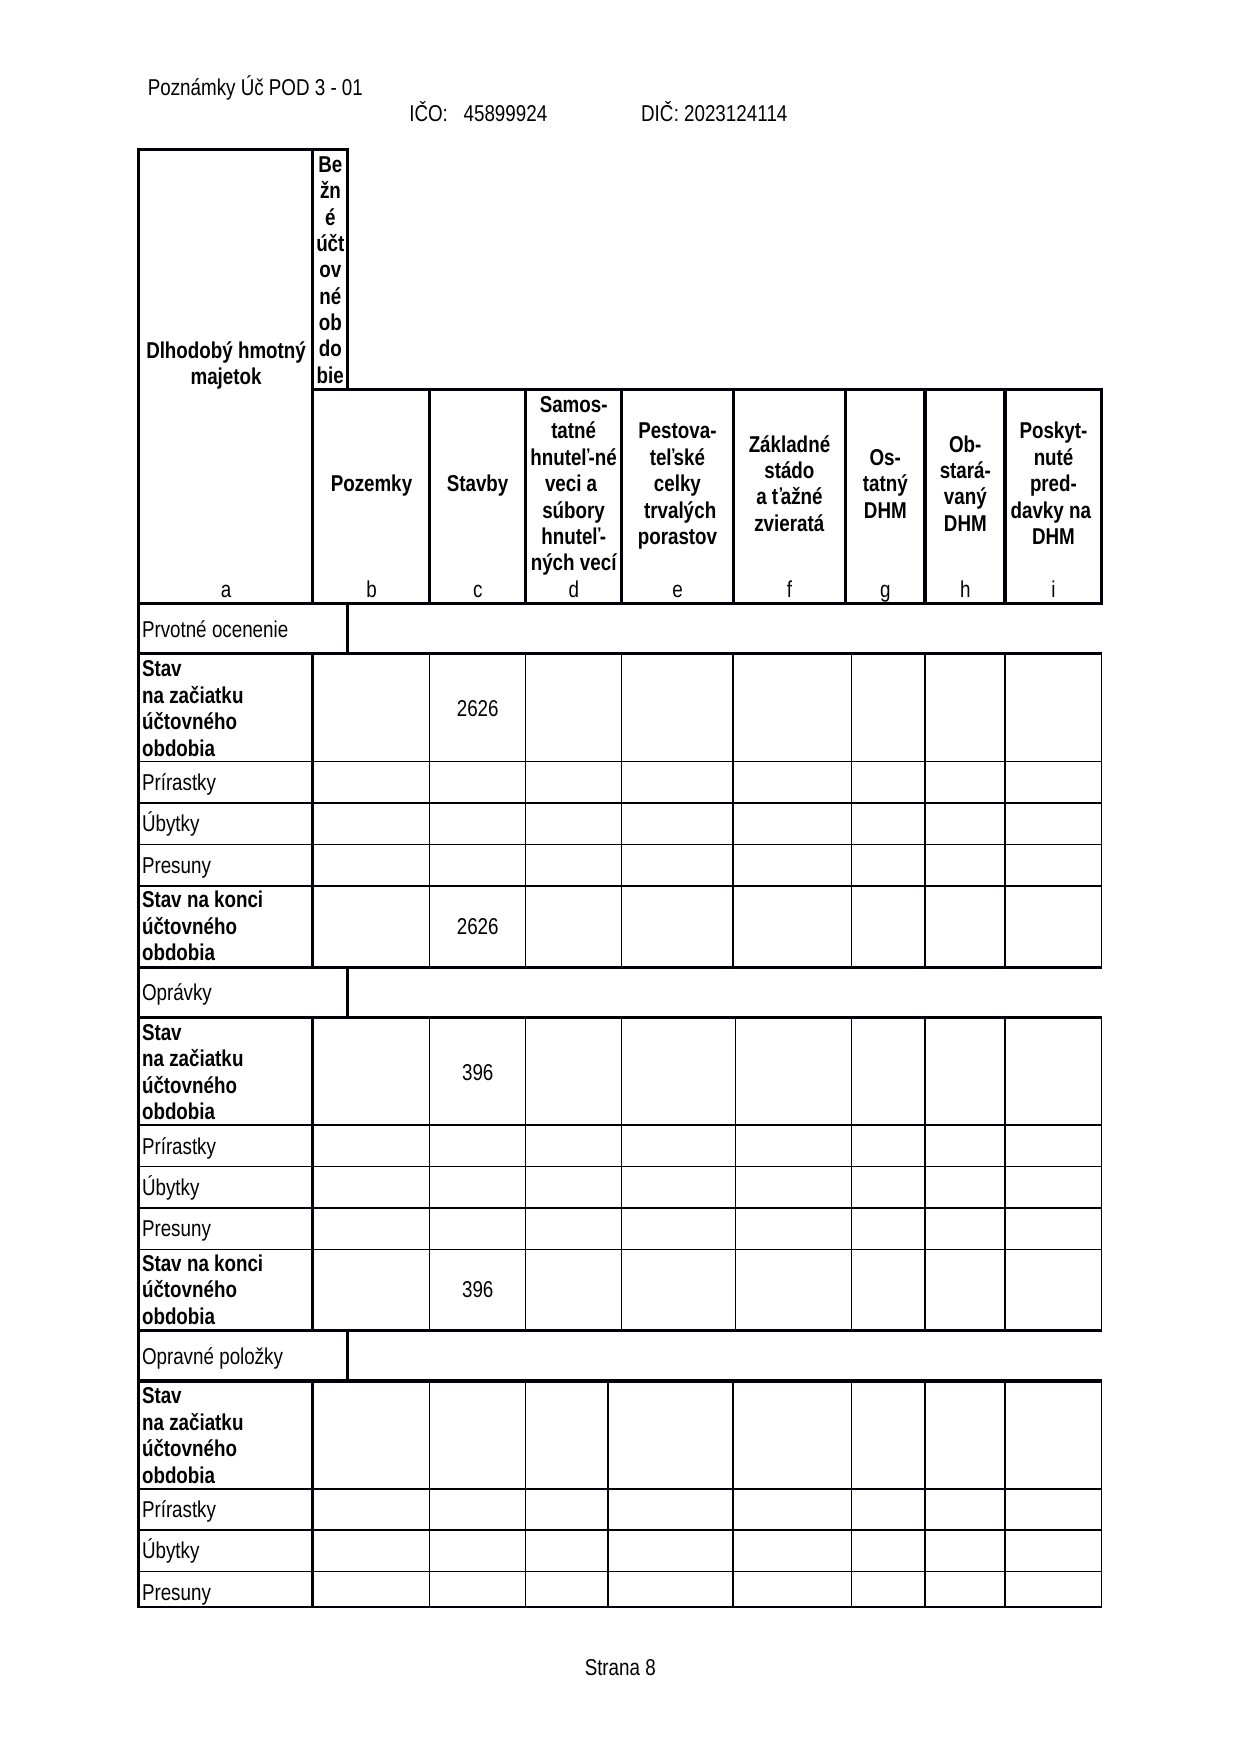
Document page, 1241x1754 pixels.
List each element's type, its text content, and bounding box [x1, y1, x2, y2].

table_cell [526, 655, 621, 761]
table_cell [526, 1490, 607, 1529]
table_cell [1006, 1383, 1101, 1488]
table_cell [852, 804, 924, 843]
table_cell 396 [430, 1019, 525, 1124]
table_cell [1006, 1126, 1101, 1166]
table_cell Stav na začiatku účtovného obdobia [140, 655, 311, 761]
table_cell 2626 [430, 887, 525, 966]
table_cell [736, 1209, 851, 1248]
table_cell [852, 845, 924, 885]
table_cell [314, 1490, 429, 1529]
table_cell Opravné položky [140, 1332, 346, 1379]
table_cell [622, 887, 732, 966]
table_cell [734, 1572, 851, 1606]
table_cell a [140, 576, 311, 602]
table_cell [609, 1572, 732, 1606]
table_cell [736, 1250, 851, 1329]
table_cell [609, 1383, 732, 1488]
table_cell [1006, 1209, 1101, 1248]
table_cell [926, 1019, 1004, 1124]
table_cell [314, 762, 429, 802]
table_cell [526, 804, 621, 843]
table_cell [736, 1126, 851, 1166]
table_cell b [314, 576, 428, 602]
table_cell [926, 1490, 1004, 1529]
table_cell [734, 845, 851, 885]
table_cell [926, 1383, 1004, 1488]
table_cell Stavby [431, 391, 524, 576]
table_cell [852, 887, 924, 966]
table_cell [430, 804, 525, 843]
table_cell Úbytky [140, 1531, 311, 1571]
table_cell [622, 1019, 735, 1124]
table_cell [314, 1531, 429, 1571]
table_cell [1006, 887, 1101, 966]
table_cell g [847, 576, 923, 602]
table_cell Prírastky [140, 1490, 311, 1529]
table_cell [430, 845, 525, 885]
table_cell Úbytky [140, 1167, 311, 1207]
table_cell [430, 1572, 525, 1606]
table_cell [314, 1383, 429, 1488]
table_cell [852, 1383, 924, 1488]
table_cell [1006, 1531, 1101, 1571]
table_cell [622, 804, 732, 843]
table_cell [734, 762, 851, 802]
table_cell c [431, 576, 524, 602]
table_cell [526, 762, 621, 802]
table_cell [852, 1126, 924, 1166]
table_cell [926, 762, 1004, 802]
table_cell [526, 887, 621, 966]
table_cell Presuny [140, 845, 311, 885]
table_cell [314, 887, 429, 966]
table_cell Prírastky [140, 1126, 311, 1166]
table_cell Presuny [140, 1209, 311, 1248]
table_cell [926, 1250, 1004, 1329]
table_cell [734, 887, 851, 966]
table_cell [926, 1531, 1004, 1571]
table_cell 396 [430, 1250, 525, 1329]
table_cell [926, 1209, 1004, 1248]
table_cell [430, 1209, 525, 1248]
table_cell [314, 1250, 429, 1329]
table_cell [622, 1126, 735, 1166]
table_cell Stav na konci účtovného obdobia [140, 887, 311, 966]
table_cell [526, 1126, 621, 1166]
table_cell [526, 1383, 607, 1488]
table_cell Stav na začiatku účtovného obdobia [140, 1019, 311, 1124]
table_cell [852, 762, 924, 802]
table_cell [852, 1531, 924, 1571]
table_cell i [1007, 576, 1100, 602]
table_cell [314, 1126, 429, 1166]
table_cell [526, 1572, 607, 1606]
table_cell [1006, 1019, 1101, 1124]
table_cell [1006, 1167, 1101, 1207]
table_cell Stav na konci účtovného obdobia [140, 1250, 311, 1329]
table_cell [430, 1490, 525, 1529]
table_cell [526, 1019, 621, 1124]
table_cell [314, 655, 429, 761]
table_cell [622, 1209, 735, 1248]
table_cell [314, 1209, 429, 1248]
table_cell [734, 1383, 851, 1488]
table_cell Ob-stará-vaný DHM [927, 391, 1003, 576]
table_cell [1006, 1490, 1101, 1529]
table_cell [314, 1019, 429, 1124]
table_cell Základné stádo a ťažné zvieratá [735, 391, 844, 576]
table_cell [852, 1167, 924, 1207]
table_cell [926, 804, 1004, 843]
table_cell [526, 1250, 621, 1329]
table_cell e [623, 576, 732, 602]
table_cell [314, 845, 429, 885]
table_cell [622, 655, 732, 761]
table_cell [622, 845, 732, 885]
table_cell [622, 1250, 735, 1329]
table_cell [1006, 655, 1101, 761]
table_cell [734, 1490, 851, 1529]
table_cell Samos-tatné hnuteľ-né veci a súbory hnuteľ-ných vecí [527, 391, 620, 576]
table_cell [526, 1209, 621, 1248]
table_cell [734, 655, 851, 761]
table_cell [430, 1531, 525, 1571]
table_cell Prírastky [140, 762, 311, 802]
table_cell [430, 1383, 525, 1488]
table_cell [926, 1167, 1004, 1207]
table_cell 2626 [430, 655, 525, 761]
table_cell [314, 804, 429, 843]
table_cell f [735, 576, 844, 602]
table_cell [314, 1167, 429, 1207]
table_cell Pozemky [314, 391, 428, 576]
table_cell [852, 1209, 924, 1248]
table_cell [622, 1167, 735, 1207]
table_header Dlhodobý hmotný majetok [140, 151, 311, 576]
table_cell [852, 1572, 924, 1606]
table_cell [736, 1019, 851, 1124]
table_cell [622, 762, 732, 802]
table_cell [609, 1490, 732, 1529]
table_cell [926, 1126, 1004, 1166]
table_cell [852, 655, 924, 761]
table_cell [1006, 1250, 1101, 1329]
table_cell [1006, 1572, 1101, 1606]
table_cell [609, 1531, 732, 1571]
table_cell Presuny [140, 1572, 311, 1606]
table_cell Prvotné ocenenie [140, 605, 346, 652]
table_cell d [527, 576, 620, 602]
table_cell Pestova-teľské celky trvalých porastov [623, 391, 732, 576]
table_cell [1006, 845, 1101, 885]
table_cell Poskyt-nuté pred-davky na DHM [1007, 391, 1100, 576]
table_cell [526, 1531, 607, 1571]
table_cell [734, 1531, 851, 1571]
table_cell Úbytky [140, 804, 311, 843]
table_cell [852, 1490, 924, 1529]
table_cell Os-tatný DHM [847, 391, 923, 576]
table_cell [926, 887, 1004, 966]
table_cell Oprávky [140, 969, 346, 1016]
table_cell [852, 1250, 924, 1329]
table_cell [734, 804, 851, 843]
table_cell [926, 1572, 1004, 1606]
table_cell [430, 1167, 525, 1207]
table_header Bežné účtovné obdobie [314, 151, 346, 388]
table_cell Stav na začiatku účtovného obdobia [140, 1383, 311, 1488]
table_cell [526, 845, 621, 885]
table_cell [736, 1167, 851, 1207]
table_cell [430, 1126, 525, 1166]
table_cell [926, 845, 1004, 885]
table_cell h [927, 576, 1003, 602]
table_cell [852, 1019, 924, 1124]
table_cell [430, 762, 525, 802]
table_cell [526, 1167, 621, 1207]
table_cell [1006, 804, 1101, 843]
table_cell [314, 1572, 429, 1606]
table_cell [1006, 762, 1101, 802]
table_cell [926, 655, 1004, 761]
